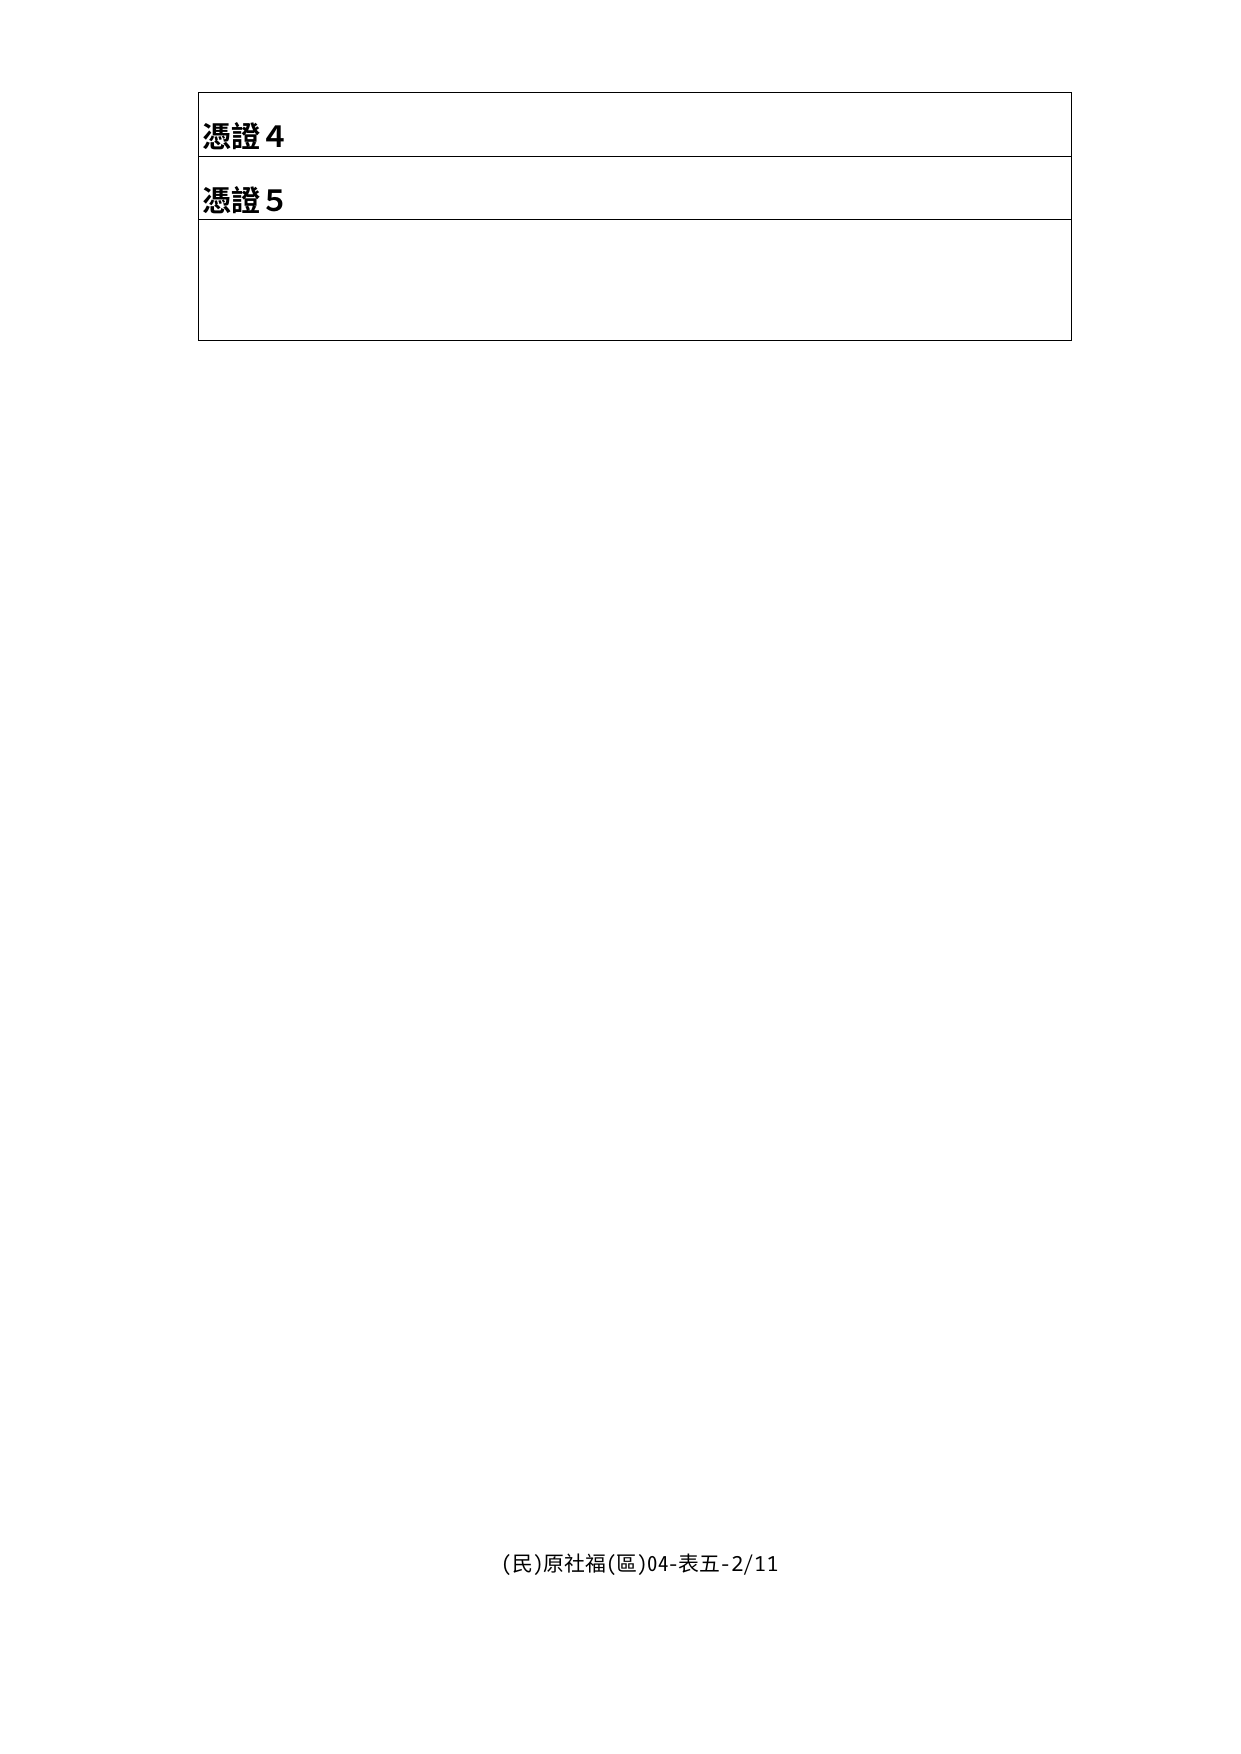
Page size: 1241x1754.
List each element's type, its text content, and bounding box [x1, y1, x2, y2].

table_cell [199, 220, 1071, 339]
table_cell 憑證５ [199, 157, 1071, 219]
table_cell 憑證４ [199, 93, 1071, 156]
